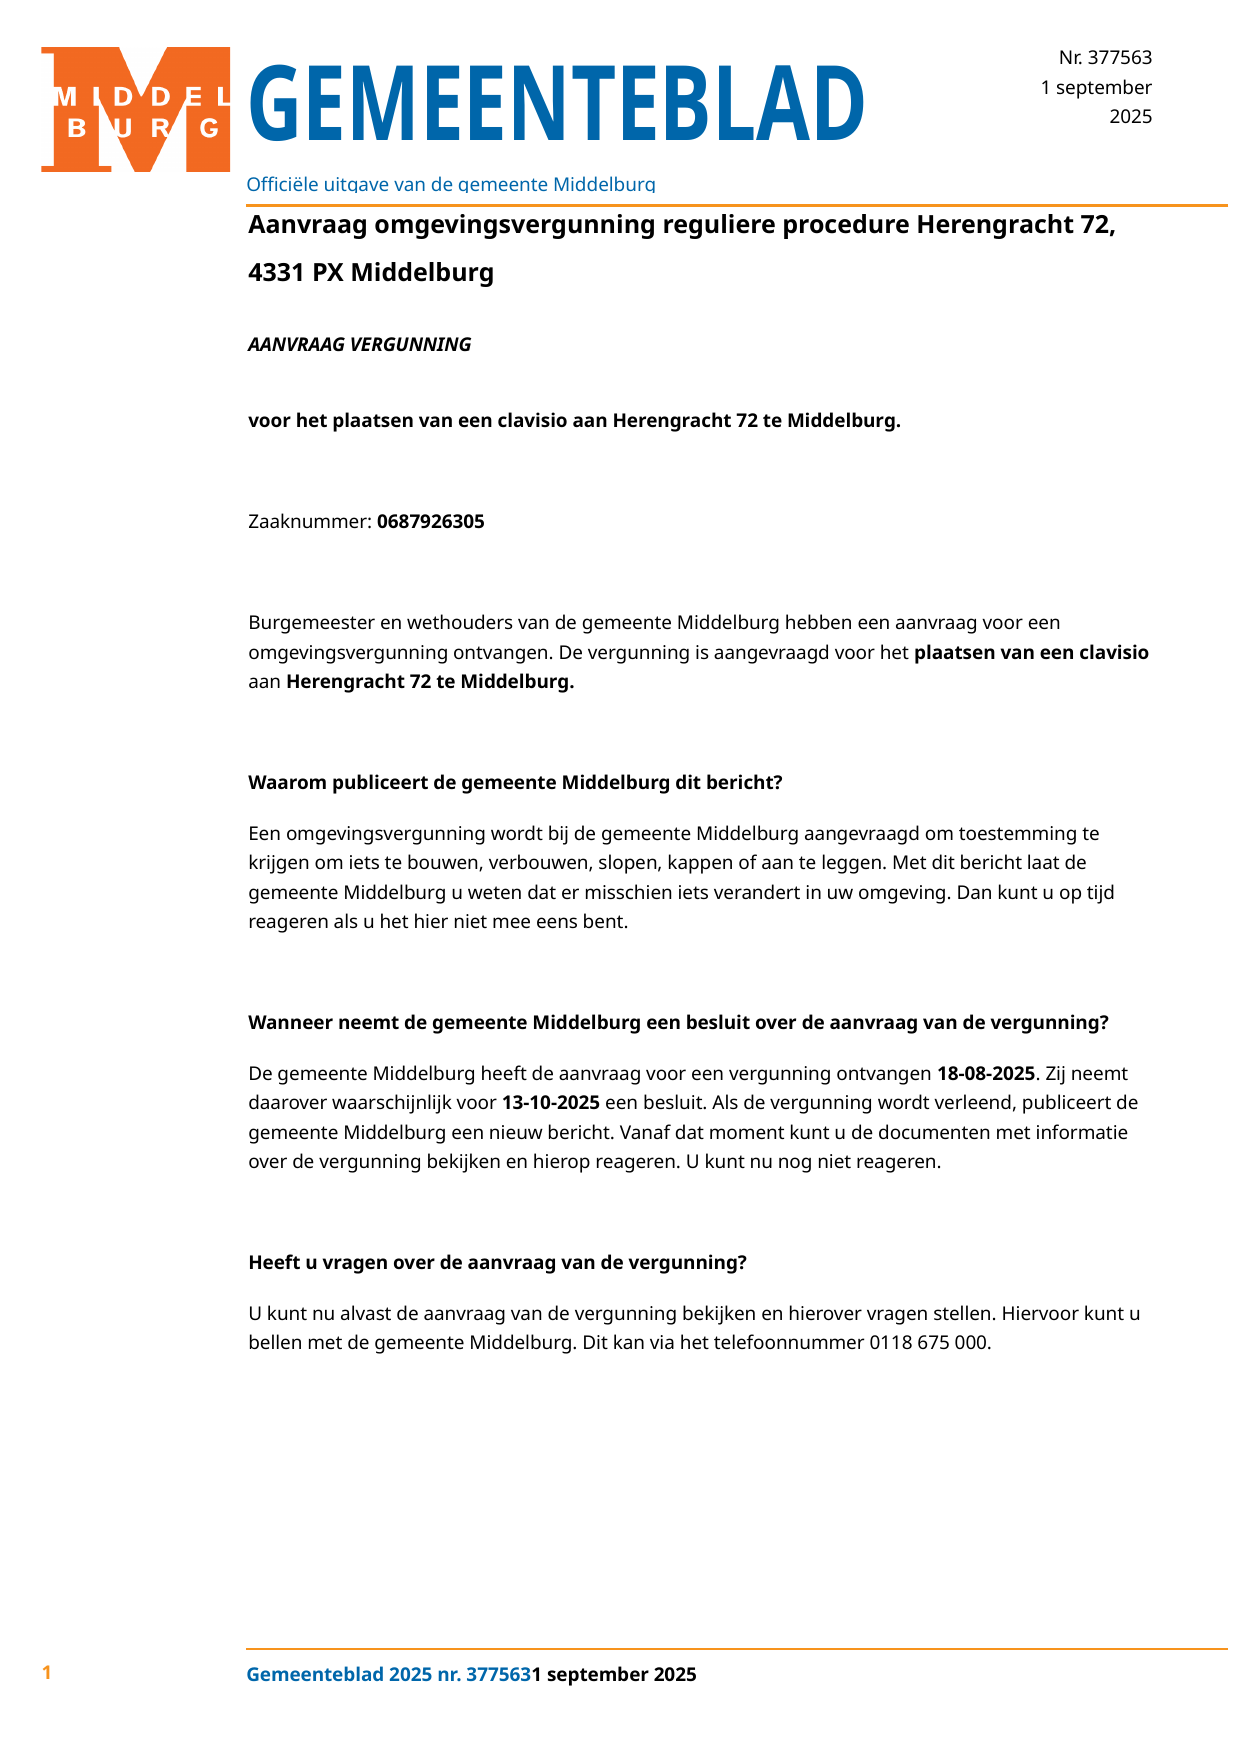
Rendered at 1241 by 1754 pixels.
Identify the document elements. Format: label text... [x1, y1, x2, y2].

text Aanvraag omgevingsvergunning reguliere procedure Herengracht 72, 4331 PX Middelburg [248, 207, 1152, 288]
text De gemeente Middelburg heeft de aanvraag voor een vergunning ontvangen 18-08-2025. Zij neemt daarover waarschijnlijk voor 13-10-2025 een besluit. Als de vergunning wordt verleend, publiceert de gemeente Middelburg een nieuw bericht. Vanaf dat moment kunt u de documenten met informatie over de vergunning bekijken en hierop reageren. U kunt nu nog niet reageren. [248, 1060, 1152, 1174]
text Burgemeester en wethouders van de gemeente Middelburg hebben een aanvraag voor een omgevingsvergunning ontvangen. De vergunning is aangevraagd voor het plaatsen van een clavisio aan Herengracht 72 te Middelburg. [248, 609, 1152, 694]
text U kunt nu alvast de aanvraag van de vergunning bekijken en hierover vragen stellen. Hiervoor kunt u bellen met de gemeente Middelburg. Dit kan via het telefoonnummer 0118 675 000. [248, 1300, 1152, 1355]
text Waarom publiceert de gemeente Middelburg dit bericht? [248, 769, 1152, 795]
text Heeft u vragen over de aanvraag van de vergunning? [248, 1249, 1152, 1275]
text AANVRAAG VERGUNNING [248, 331, 1152, 357]
picture [41, 47, 231, 172]
text Zaaknummer: 0687926305 [248, 508, 1152, 534]
text Wanneer neemt de gemeente Middelburg een besluit over de aanvraag van de vergunning? [248, 1009, 1152, 1035]
text voor het plaatsen van een clavisio aan Herengracht 72 te Middelburg. [248, 408, 1152, 433]
text Een omgevingsvergunning wordt bij de gemeente Middelburg aangevraagd om toestemming te krijgen om iets te bouwen, verbouwen, slopen, kappen of aan te leggen. Met dit bericht laat de gemeente Middelburg u weten dat er misschien iets verandert in uw omgeving. Dan kunt u op tijd reageren als u het hier niet mee eens bent. [248, 820, 1152, 934]
